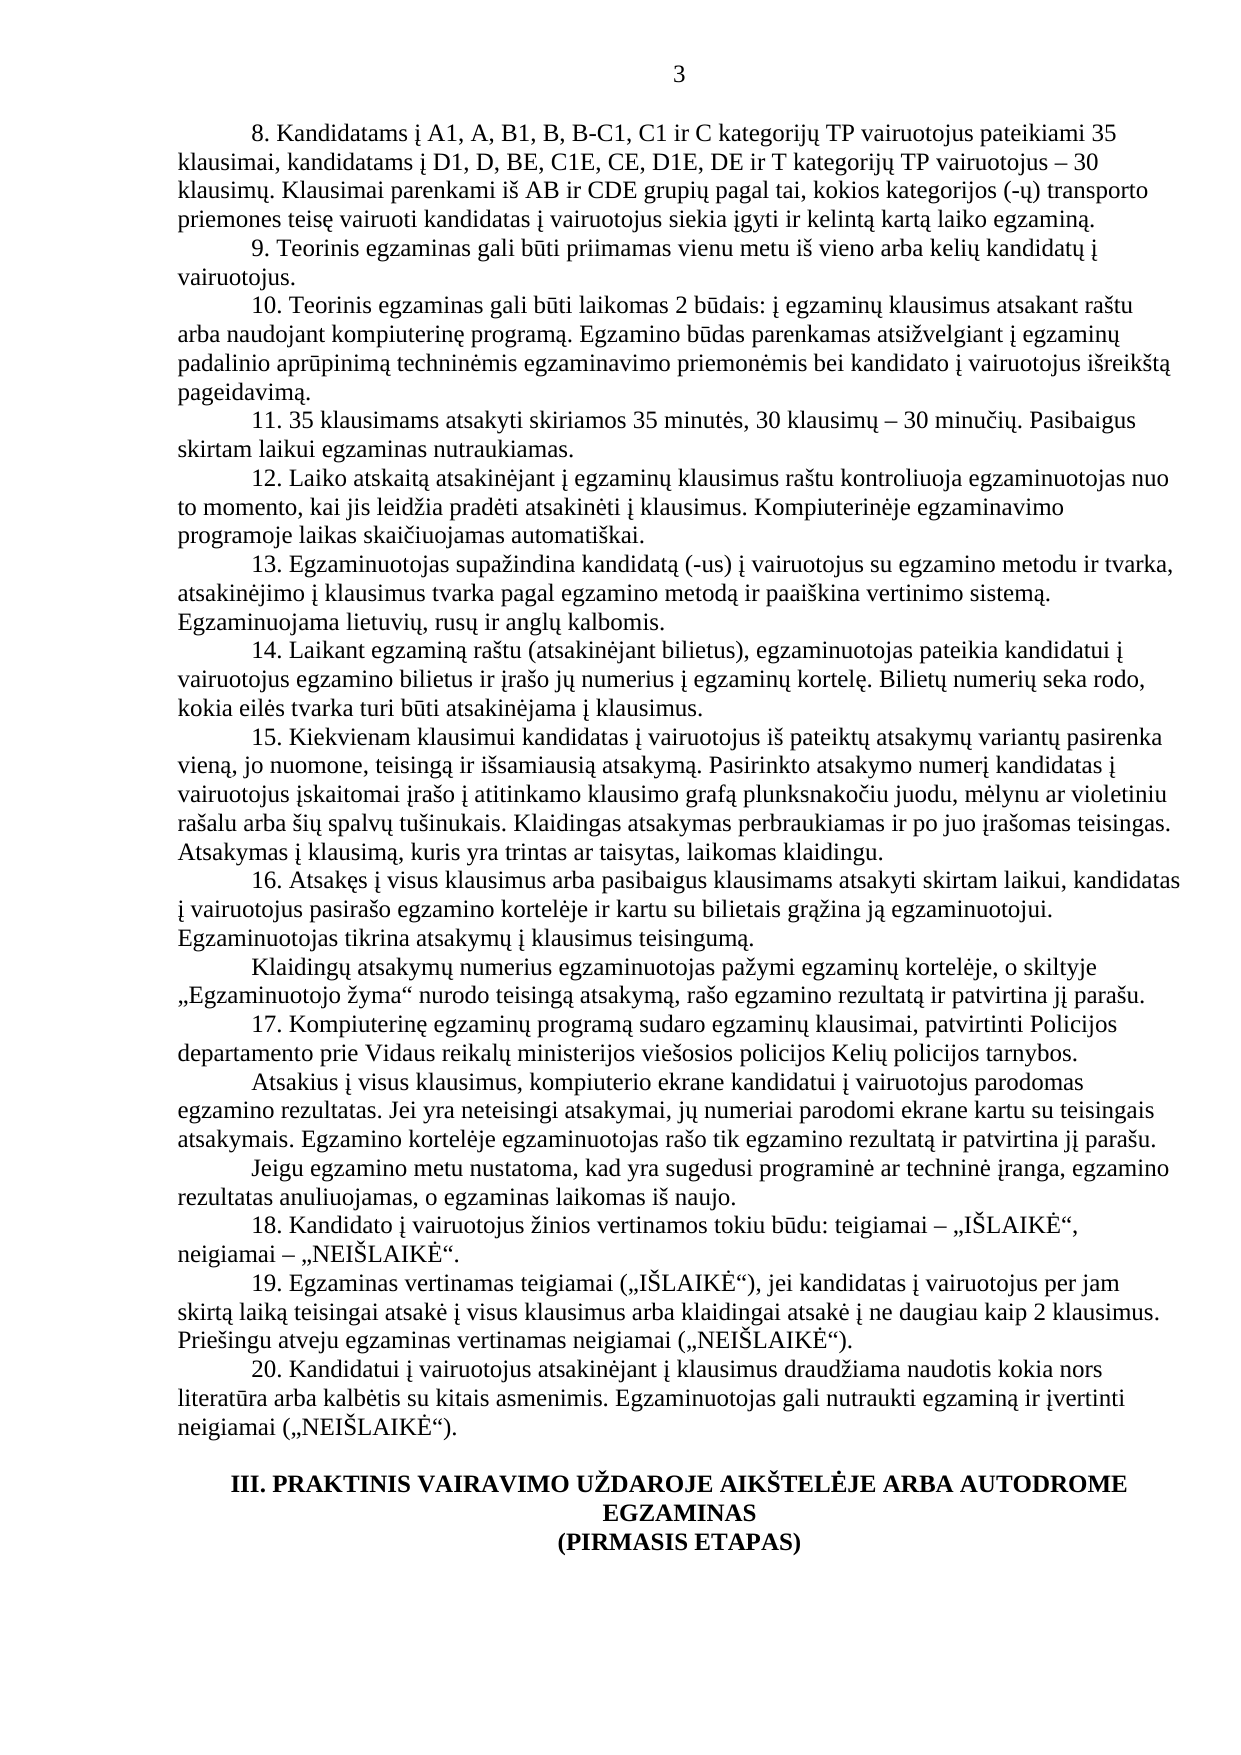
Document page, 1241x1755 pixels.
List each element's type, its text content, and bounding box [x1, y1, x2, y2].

text 15. Kiekvienam klausimui kandidatas į vairuotojus iš pateiktų atsakymų variantų pasirenka vieną, jo nuomone, teisingą ir išsamiausią atsakymą. Pasirinkto atsakymo numerį kandidatas į vairuotojus įskaitomai įrašo į atitinkamo klausimo grafą plunksnakočiu juodu, mėlynu ar violetiniu rašalu arba šių spalvų tušinukais. Klaidingas atsakymas perbraukiamas ir po juo įrašomas teisingas. Atsakymas į klausimą, kuris yra trintas ar taisytas, laikomas klaidingu. [177, 722, 1181, 866]
text 12. Laiko atskaitą atsakinėjant į egzaminų klausimus raštu kontroliuoja egzaminuotojas nuo to momento, kai jis leidžia pradėti atsakinėti į klausimus. Kompiuterinėje egzaminavimo programoje laikas skaičiuojamas automatiškai. [177, 463, 1181, 549]
text (PIRMASIS ETAPAS) [177, 1527, 1181, 1556]
text III. PRAKTINIS VAIRAVIMO UŽDAROJE AIKŠTELĖJE ARBA AUTODROME EGZAMINAS [177, 1469, 1181, 1527]
text Jeigu egzamino metu nustatoma, kad yra sugedusi programinė ar techninė įranga, egzamino rezultatas anuliuojamas, o egzaminas laikomas iš naujo. [177, 1153, 1181, 1211]
text Atsakius į visus klausimus, kompiuterio ekrane kandidatui į vairuotojus parodomas egzamino rezultatas. Jei yra neteisingi atsakymai, jų numeriai parodomi ekrane kartu su teisingais atsakymais. Egzamino kortelėje egzaminuotojas rašo tik egzamino rezultatą ir patvirtina jį parašu. [177, 1067, 1181, 1153]
text 16. Atsakęs į visus klausimus arba pasibaigus klausimams atsakyti skirtam laikui, kandidatas į vairuotojus pasirašo egzamino kortelėje ir kartu su bilietais grąžina ją egzaminuotojui. Egzaminuotojas tikrina atsakymų į klausimus teisingumą. [177, 866, 1181, 952]
text 13. Egzaminuotojas supažindina kandidatą (-us) į vairuotojus su egzamino metodu ir tvarka, atsakinėjimo į klausimus tvarka pagal egzamino metodą ir paaiškina vertinimo sistemą. Egzaminuojama lietuvių, rusų ir anglų kalbomis. [177, 549, 1181, 636]
text 14. Laikant egzaminą raštu (atsakinėjant bilietus), egzaminuotojas pateikia kandidatui į vairuotojus egzamino bilietus ir įrašo jų numerius į egzaminų kortelę. Bilietų numerių seka rodo, kokia eilės tvarka turi būti atsakinėjama į klausimus. [177, 636, 1181, 722]
text 19. Egzaminas vertinamas teigiamai („IŠLAIKĖ“), jei kandidatas į vairuotojus per jam skirtą laiką teisingai atsakė į visus klausimus arba klaidingai atsakė į ne daugiau kaip 2 klausimus. Priešingu atveju egzaminas vertinamas neigiamai („NEIŠLAIKĖ“). [177, 1268, 1181, 1354]
text 20. Kandidatui į vairuotojus atsakinėjant į klausimus draudžiama naudotis kokia nors literatūra arba kalbėtis su kitais asmenimis. Egzaminuotojas gali nutraukti egzaminą ir įvertinti neigiamai („NEIŠLAIKĖ“). [177, 1354, 1181, 1441]
text Klaidingų atsakymų numerius egzaminuotojas pažymi egzaminų kortelėje, o skiltyje „Egzaminuotojo žyma“ nurodo teisingą atsakymą, rašo egzamino rezultatą ir patvirtina jį parašu. [177, 952, 1181, 1009]
text 8. Kandidatams į A1, A, B1, B, B-C1, C1 ir C kategorijų TP vairuotojus pateikiami 35 klausimai, kandidatams į D1, D, BE, C1E, CE, D1E, DE ir T kategorijų TP vairuotojus – 30 klausimų. Klausimai parenkami iš AB ir CDE grupių pagal tai, kokios kategorijos (-ų) transporto priemones teisę vairuoti kandidatas į vairuotojus siekia įgyti ir kelintą kartą laiko egzaminą. [177, 118, 1181, 233]
text 18. Kandidato į vairuotojus žinios vertinamos tokiu būdu: teigiamai – „IŠLAIKĖ“, neigiamai – „NEIŠLAIKĖ“. [177, 1211, 1181, 1268]
text 17. Kompiuterinę egzaminų programą sudaro egzaminų klausimai, patvirtinti Policijos departamento prie Vidaus reikalų ministerijos viešosios policijos Kelių policijos tarnybos. [177, 1009, 1181, 1067]
text 10. Teorinis egzaminas gali būti laikomas 2 būdais: į egzaminų klausimus atsakant raštu arba naudojant kompiuterinę programą. Egzamino būdas parenkamas atsižvelgiant į egzaminų padalinio aprūpinimą techninėmis egzaminavimo priemonėmis bei kandidato į vairuotojus išreikštą pageidavimą. [177, 291, 1181, 406]
text 11. 35 klausimams atsakyti skiriamos 35 minutės, 30 klausimų – 30 minučių. Pasibaigus skirtam laikui egzaminas nutraukiamas. [177, 406, 1181, 463]
text 9. Teorinis egzaminas gali būti priimamas vienu metu iš vieno arba kelių kandidatų į vairuotojus. [177, 233, 1181, 291]
